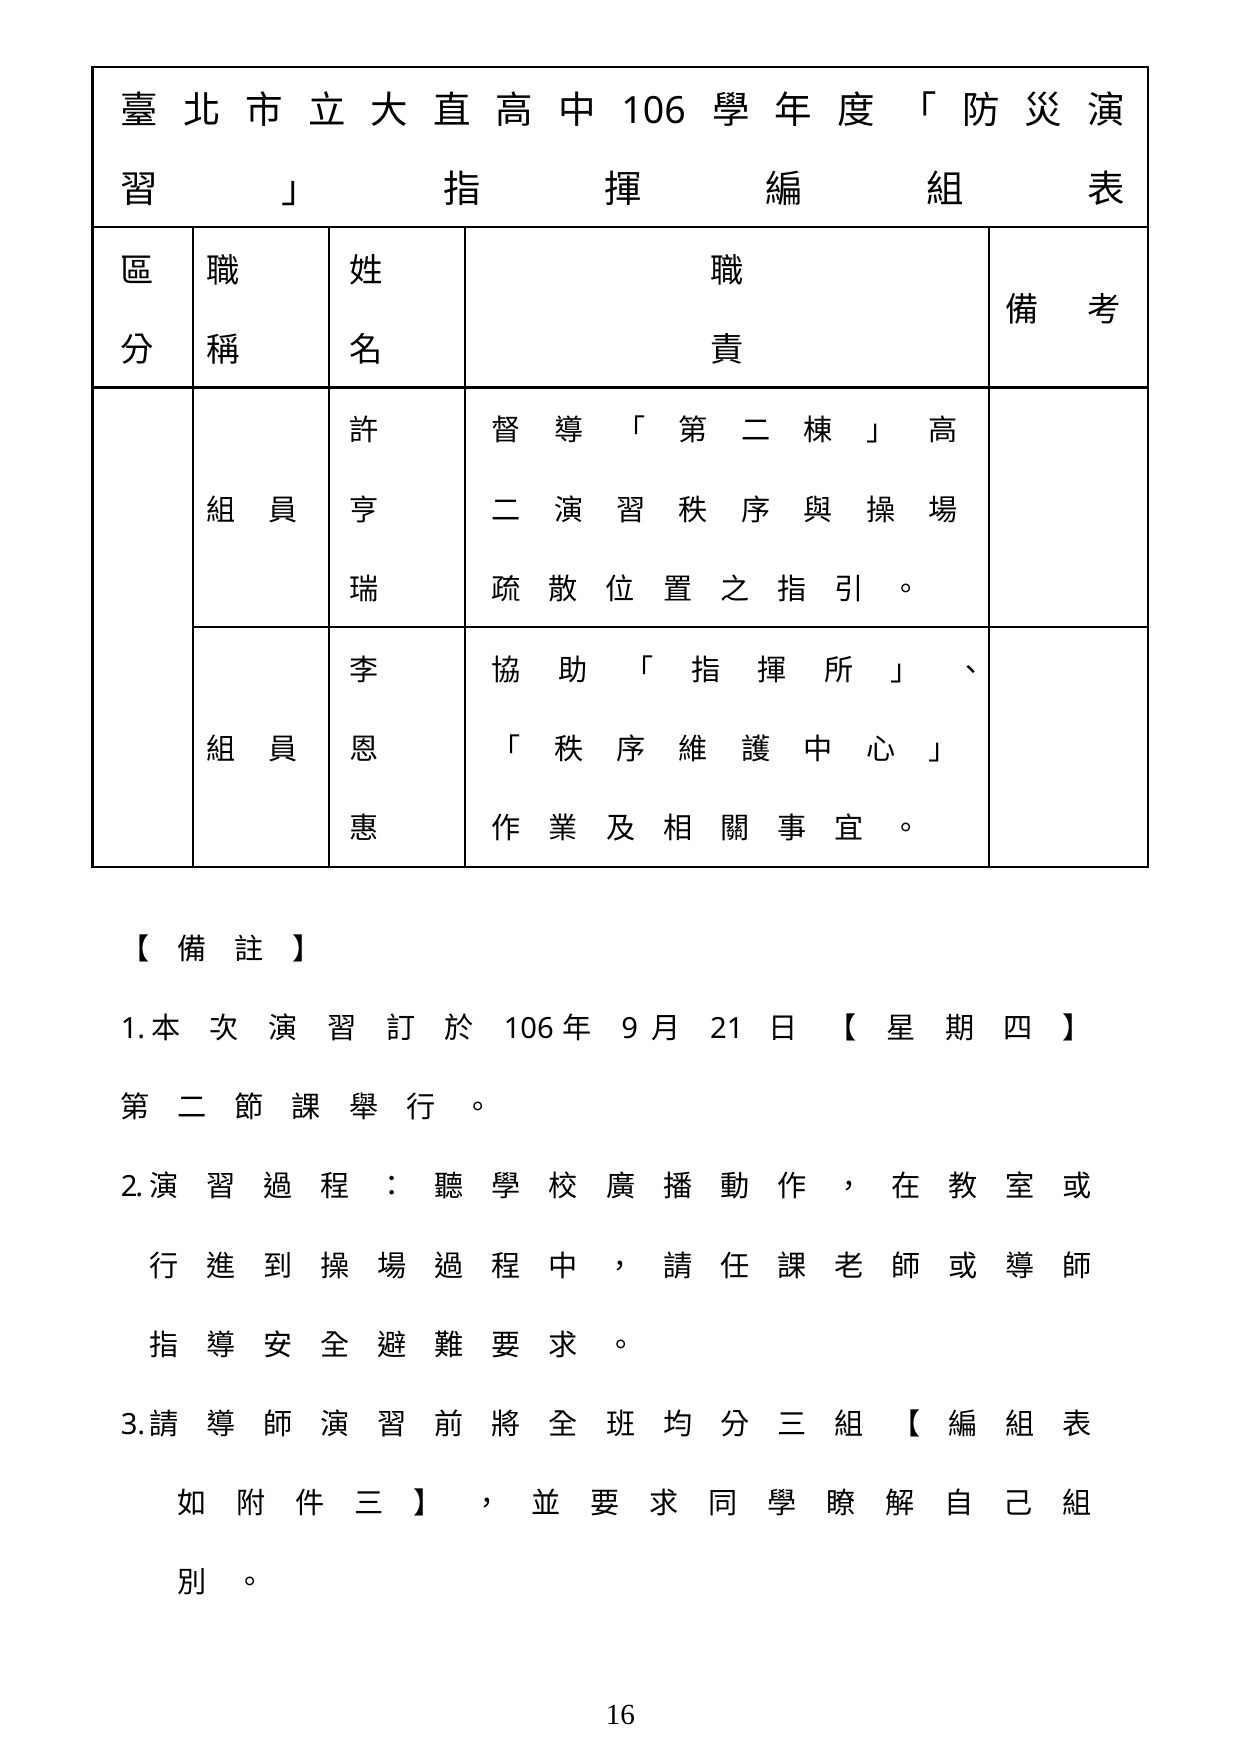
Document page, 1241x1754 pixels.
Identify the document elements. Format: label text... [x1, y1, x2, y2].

text 2.演習過程：聽學校廣播動作，在教室或行進到操場過程中，請任課老師或導師指導安全避難要求。 [121, 1145, 1119, 1382]
table_cell 區分 [94, 228, 192, 386]
table_cell 備考 [990, 228, 1147, 386]
table_cell 協助「指揮所」、「秩序維護中心」作業及相關事宜。 [466, 628, 988, 866]
text 3.請導師演習前將全班均分三組【編組表如附件三】，並要求同學瞭解自己組別。 [121, 1382, 1119, 1620]
table_cell 組員 [194, 389, 328, 626]
table_cell 督導「第二棟」高二演習秩序與操場疏散位置之指引。 [466, 389, 988, 626]
table_cell [94, 389, 192, 866]
table_cell 職 責 [466, 228, 988, 386]
table_cell 姓名 [330, 228, 464, 386]
table_cell 組員 [194, 628, 328, 866]
table_cell 許亨瑞 [330, 389, 464, 626]
table_header 臺北市立大直高中106學年度「防災演習」指揮編組表 [94, 68, 1147, 226]
table_cell [990, 389, 1147, 626]
table_cell 李恩惠 [330, 628, 464, 866]
table_cell [990, 628, 1147, 866]
text 1.本次演習訂於106年9月21日【星期四】第二節課舉行。 [121, 986, 1119, 1145]
table_cell 職 稱 [194, 228, 328, 386]
text 【備註】 [121, 907, 1119, 986]
